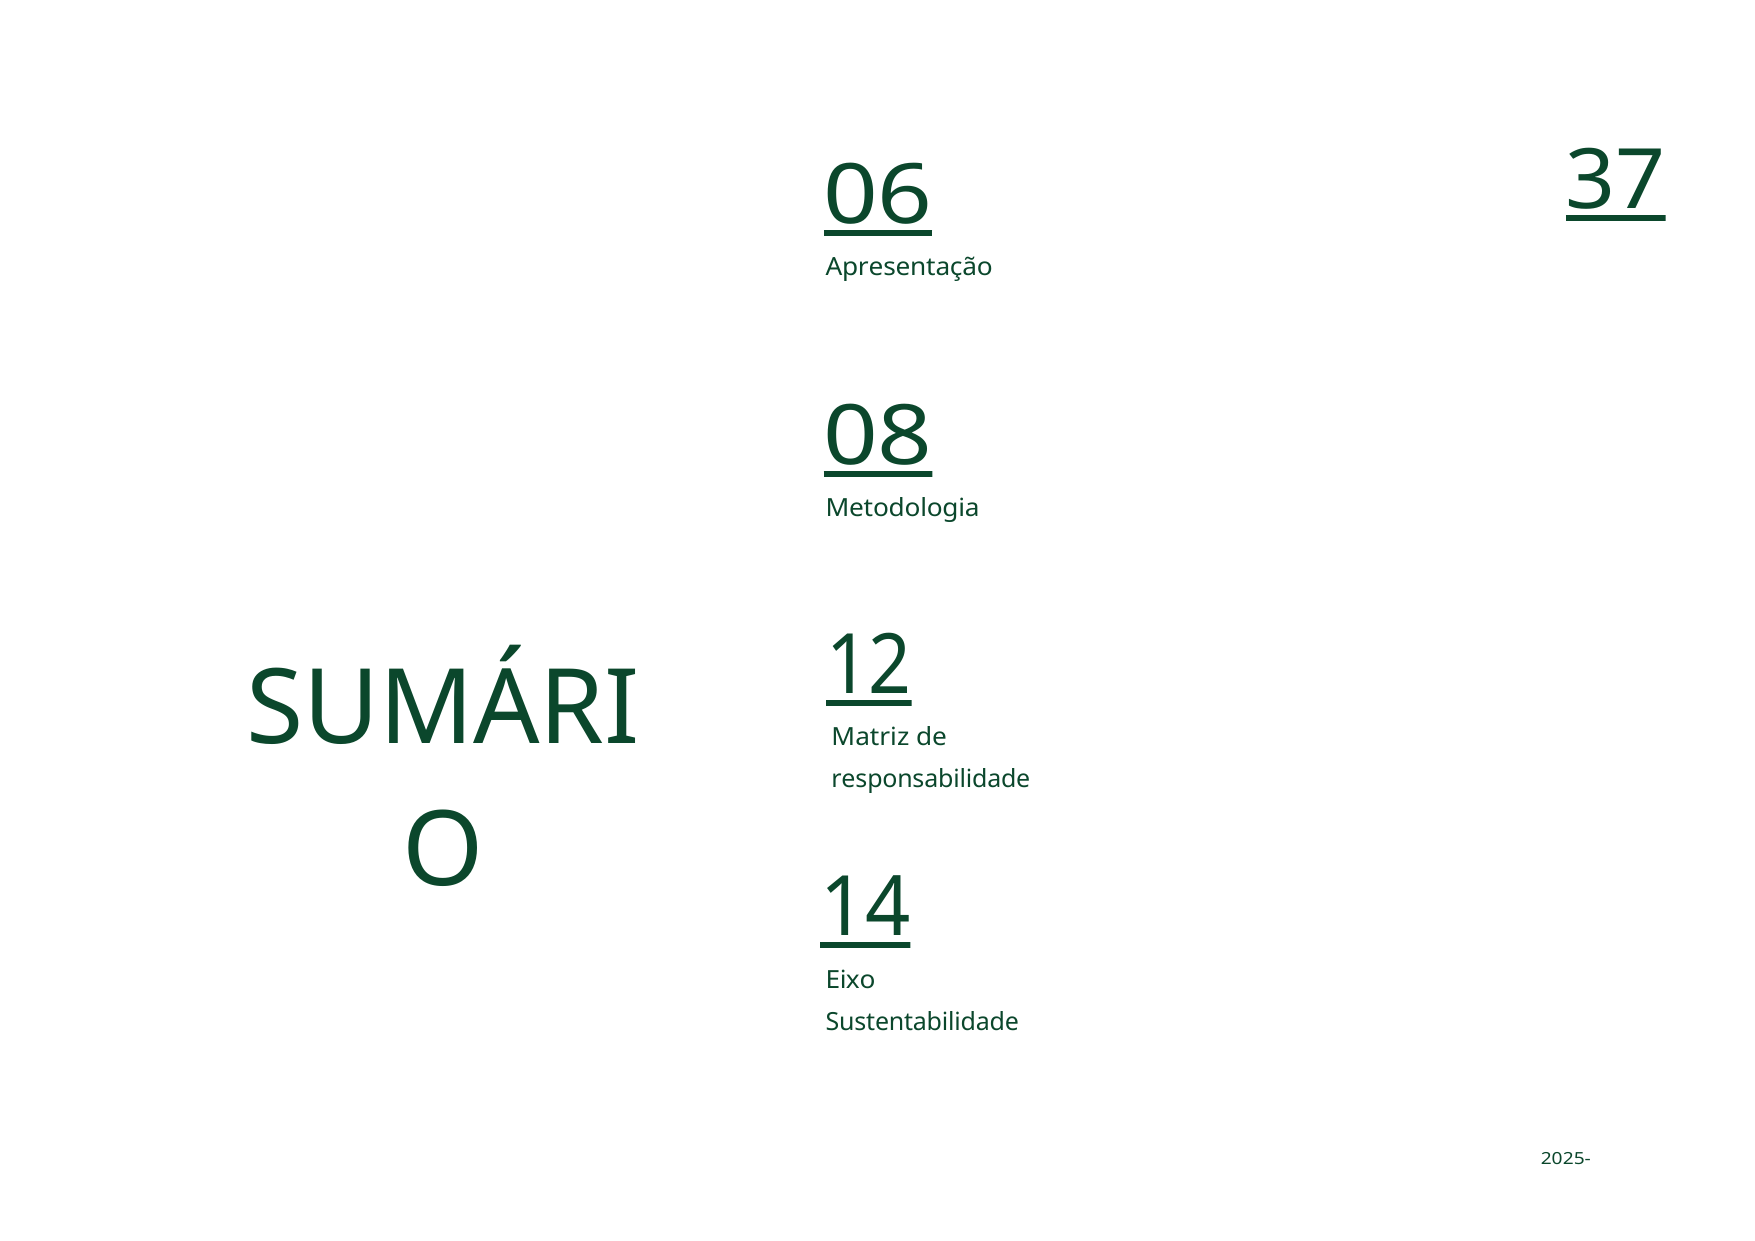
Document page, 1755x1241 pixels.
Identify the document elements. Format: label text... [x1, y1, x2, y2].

subtitle SUMÁRIO [212, 632, 674, 916]
text Matriz de responsabilidade [831, 719, 1047, 795]
text Metodologia [825, 490, 1135, 524]
subtitle 12 [686, 604, 1052, 718]
text Apresentação [825, 249, 1135, 283]
subtitle 37 [1139, 119, 1666, 233]
subtitle 08 [704, 375, 1052, 488]
text 06 [678, 134, 1078, 248]
subtitle 14 [678, 847, 1052, 960]
text Eixo Sustentabilidade [825, 962, 1047, 1037]
